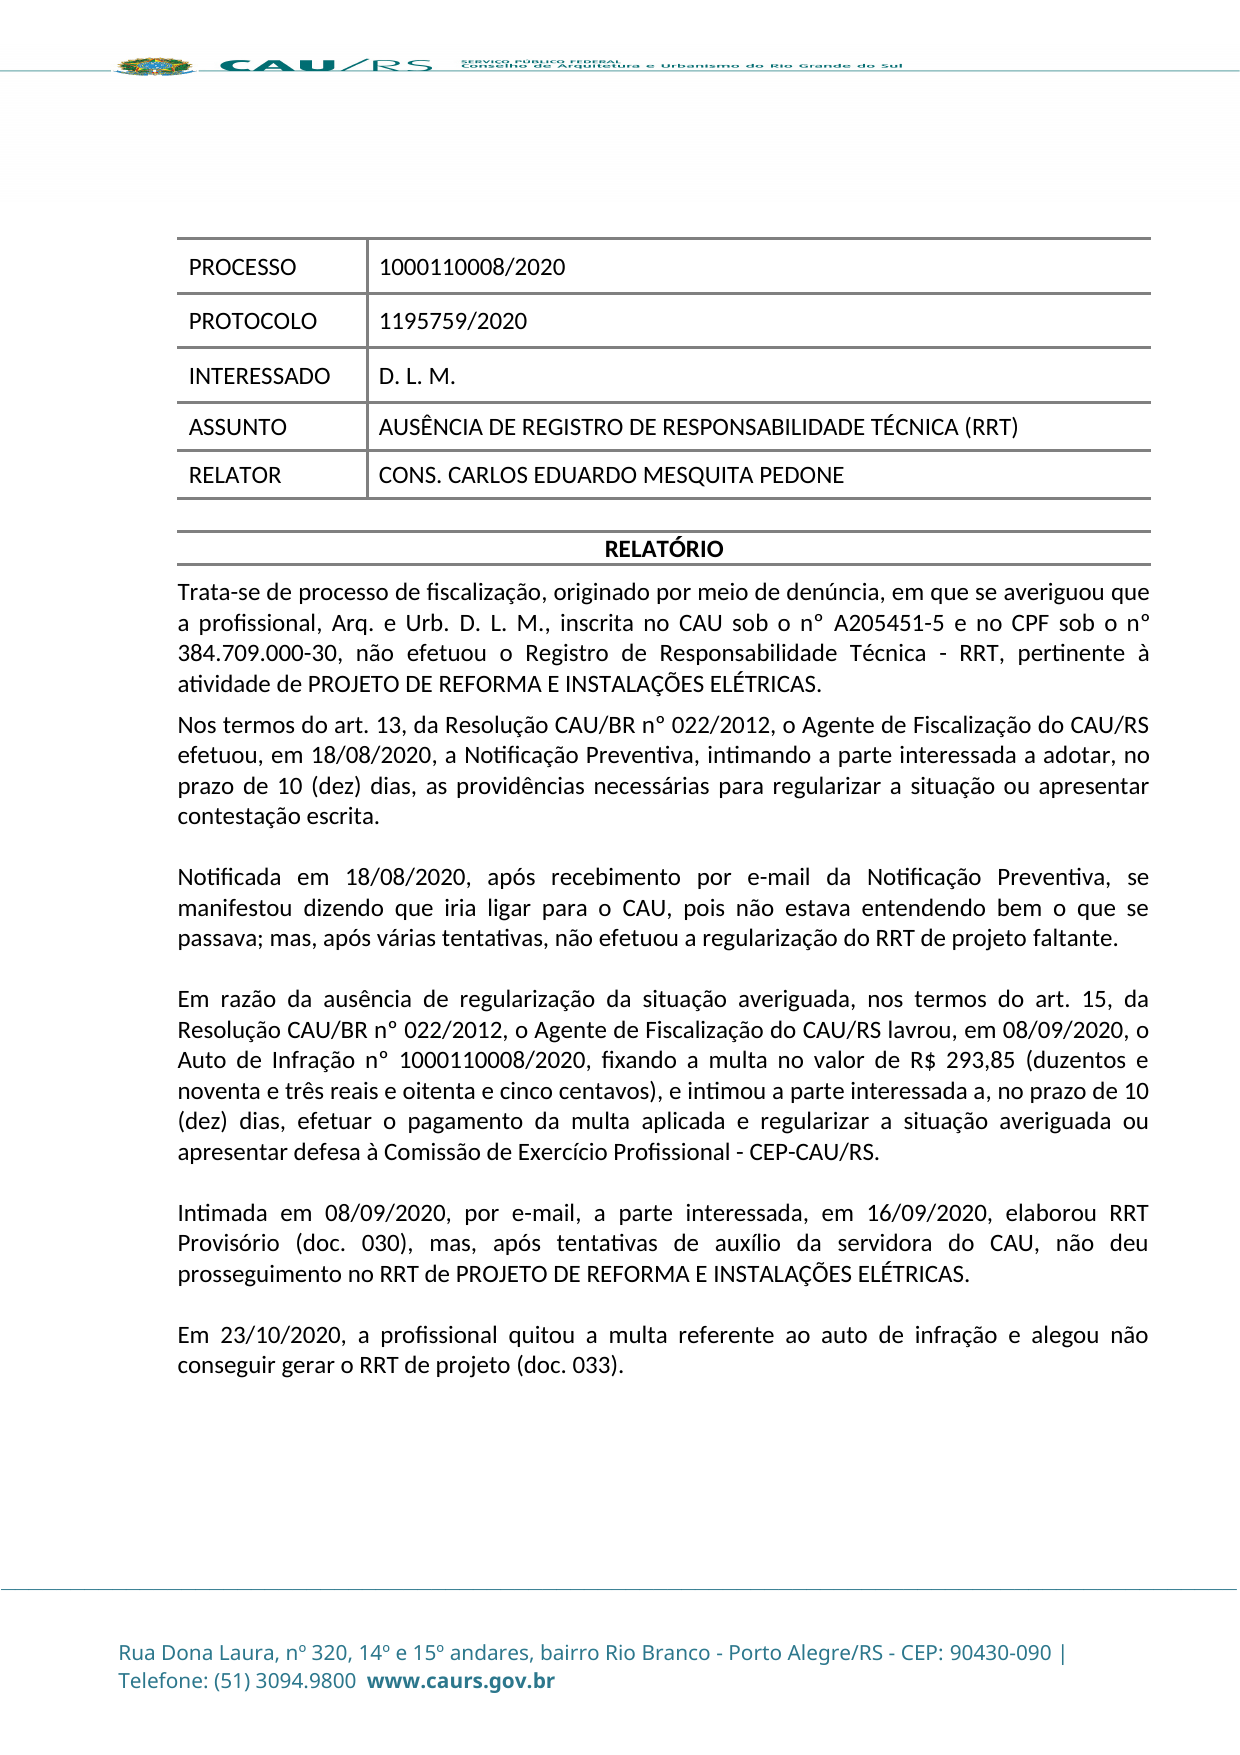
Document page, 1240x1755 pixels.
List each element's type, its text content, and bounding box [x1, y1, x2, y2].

table_cell CONS. CARLOS EDUARDO MESQUITA PEDONE [369, 452, 1151, 497]
table_header PROCESSO [177, 240, 366, 292]
text Nos termos do art. 13, da Resolução CAU/BR nº 022/2012, o Agente de Fiscalização do CAU/RS efetuou, em 18/08/2020, a Notificação Preventiva, intimando a parte interessada a adotar, no prazo de 10 (dez) dias, as providências necessárias para regularizar a situação ou apresentar contestação escrita. [177, 709, 1151, 831]
table_header RELATÓRIO [177, 533, 1151, 563]
text Intimada em 08/09/2020, por e-mail, a parte interessada, em 16/09/2020, elaborou RRT Provisório (doc. 030), mas, após tentativas de auxílio da servidora do CAU, não deu prosseguimento no RRT de PROJETO DE REFORMA E INSTALAÇÕES ELÉTRICAS. [177, 1197, 1151, 1289]
table_header 1000110008/2020 [369, 240, 1151, 292]
text Em razão da ausência de regularização da situação averiguada, nos termos do art. 15, da Resolução CAU/BR nº 022/2012, o Agente de Fiscalização do CAU/RS lavrou, em 08/09/2020, o Auto de Infração nº 1000110008/2020, fixando a multa no valor de R$ 293,85 (duzentos e noventa e três reais e oitenta e cinco centavos), e intimou a parte interessada a, no prazo de 10 (dez) dias, efetuar o pagamento da multa aplicada e regularizar a situação averiguada ou apresentar defesa à Comissão de Exercício Profissional - CEP-CAU/RS. [177, 983, 1151, 1167]
text Em 23/10/2020, a profissional quitou a multa referente ao auto de infração e alegou não conseguir gerar o RRT de projeto (doc. 033). [177, 1319, 1151, 1380]
table_cell RELATOR [177, 452, 366, 497]
text Notificada em 18/08/2020, após recebimento por e-mail da Notificação Preventiva, se manifestou dizendo que iria ligar para o CAU, pois não estava entendendo bem o que se passava; mas, após várias tentativas, não efetuou a regularização do RRT de projeto faltante. [177, 861, 1151, 953]
table_cell AUSÊNCIA DE REGISTRO DE RESPONSABILIDADE TÉCNICA (RRT) [369, 404, 1151, 449]
table_cell D. L. M. [369, 349, 1151, 401]
table_cell 1195759/2020 [369, 295, 1151, 346]
text Trata-se de processo de fiscalização, originado por meio de denúncia, em que se averiguou que a profissional, Arq. e Urb. D. L. M., inscrita no CAU sob o nº A205451-5 e no CPF sob o nº 384.709.000-30, não efetuou o Registro de Responsabilidade Técnica - RRT, pertinente à atividade de PROJETO DE REFORMA E INSTALAÇÕES ELÉTRICAS. [177, 576, 1151, 698]
table_cell INTERESSADO [177, 349, 366, 401]
table_cell PROTOCOLO [177, 295, 366, 346]
table_cell ASSUNTO [177, 404, 366, 449]
